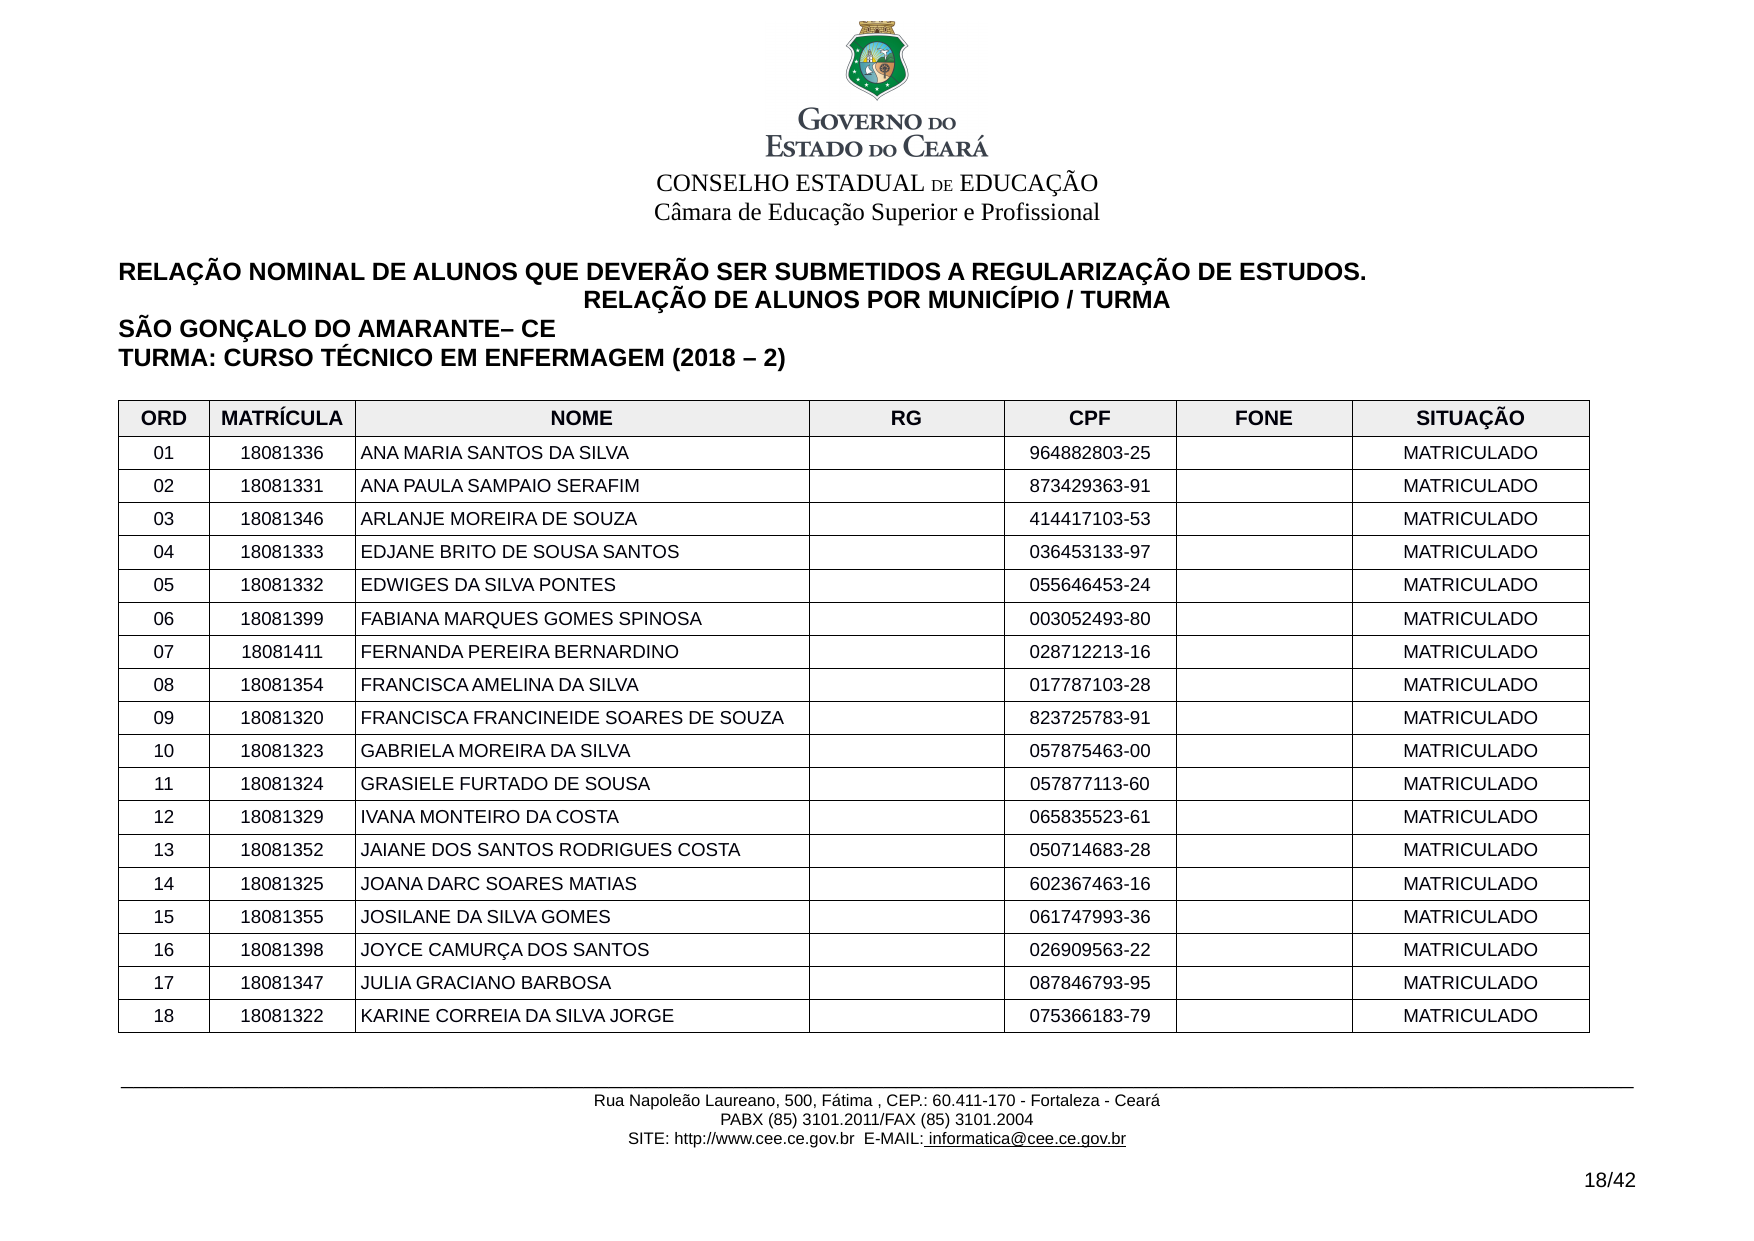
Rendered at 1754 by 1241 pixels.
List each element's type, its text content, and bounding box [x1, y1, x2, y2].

table_cell 18081320 [210, 702, 355, 734]
table_cell 18081354 [210, 669, 355, 701]
table_cell 414417103-53 [1005, 503, 1176, 535]
table_cell [1177, 967, 1352, 999]
table_cell [810, 437, 1004, 469]
table_cell FRANCISCA FRANCINEIDE SOARES DE SOUZA [356, 702, 809, 734]
table_cell 18081411 [210, 636, 355, 668]
table_cell 873429363-91 [1005, 470, 1176, 502]
table_cell 12 [119, 801, 209, 833]
text RELAÇÃO NOMINAL DE ALUNOS QUE DEVERÃO SER SUBMETIDOS A REGULARIZAÇÃO DE ESTUDOS. [118, 257, 1636, 285]
table_cell [810, 536, 1004, 568]
table_cell [1177, 636, 1352, 668]
table_cell MATRICULADO [1353, 901, 1589, 933]
table_cell [810, 702, 1004, 734]
table_cell 026909563-22 [1005, 934, 1176, 966]
table_cell 050714683-28 [1005, 835, 1176, 867]
table_cell [810, 470, 1004, 502]
table_cell 18081347 [210, 967, 355, 999]
table_cell [810, 901, 1004, 933]
text TURMA: CURSO TÉCNICO EM ENFERMAGEM (2018 – 2) [118, 343, 1636, 372]
table_cell 10 [119, 735, 209, 767]
table_cell ANA MARIA SANTOS DA SILVA [356, 437, 809, 469]
table_cell JULIA GRACIANO BARBOSA [356, 967, 809, 999]
table_cell JOYCE CAMURÇA DOS SANTOS [356, 934, 809, 966]
table_cell 02 [119, 470, 209, 502]
picture [765, 21, 989, 157]
table_cell 055646453-24 [1005, 570, 1176, 602]
table_cell [810, 503, 1004, 535]
table_cell MATRICULADO [1353, 868, 1589, 900]
text RELAÇÃO DE ALUNOS POR MUNICÍPIO / TURMA [118, 285, 1636, 314]
table_cell 04 [119, 536, 209, 568]
table_cell 18081336 [210, 437, 355, 469]
table_cell [810, 835, 1004, 867]
table_cell 065835523-61 [1005, 801, 1176, 833]
table_cell [1177, 735, 1352, 767]
table_cell FABIANA MARQUES GOMES SPINOSA [356, 603, 809, 635]
table_cell MATRICULADO [1353, 768, 1589, 800]
table_cell 017787103-28 [1005, 669, 1176, 701]
table_header ORD [119, 401, 209, 436]
table_cell 18081332 [210, 570, 355, 602]
table_cell MATRICULADO [1353, 470, 1589, 502]
table_cell [1177, 669, 1352, 701]
table_cell 13 [119, 835, 209, 867]
table_cell 18081324 [210, 768, 355, 800]
table_cell EDJANE BRITO DE SOUSA SANTOS [356, 536, 809, 568]
table_cell [810, 603, 1004, 635]
table_cell MATRICULADO [1353, 934, 1589, 966]
table_header FONE [1177, 401, 1352, 436]
table_cell [810, 669, 1004, 701]
table_cell [1177, 470, 1352, 502]
table_cell 003052493-80 [1005, 603, 1176, 635]
table_cell [1177, 536, 1352, 568]
table_cell EDWIGES DA SILVA PONTES [356, 570, 809, 602]
table_cell FRANCISCA AMELINA DA SILVA [356, 669, 809, 701]
table_cell 18081323 [210, 735, 355, 767]
table_cell [1177, 503, 1352, 535]
table_cell [1177, 901, 1352, 933]
table_cell 964882803-25 [1005, 437, 1176, 469]
table_cell 18 [119, 1000, 209, 1032]
table_cell 18081333 [210, 536, 355, 568]
table_cell MATRICULADO [1353, 669, 1589, 701]
table_cell 823725783-91 [1005, 702, 1176, 734]
table_cell MATRICULADO [1353, 636, 1589, 668]
table_cell MATRICULADO [1353, 702, 1589, 734]
table_cell 17 [119, 967, 209, 999]
table_cell 16 [119, 934, 209, 966]
table_cell [810, 735, 1004, 767]
table_header SITUAÇÃO [1353, 401, 1589, 436]
table_cell MATRICULADO [1353, 570, 1589, 602]
table_cell [1177, 437, 1352, 469]
table_cell [1177, 702, 1352, 734]
table_cell [810, 934, 1004, 966]
table_cell 036453133-97 [1005, 536, 1176, 568]
table_cell 18081331 [210, 470, 355, 502]
table_cell MATRICULADO [1353, 603, 1589, 635]
table_cell JOSILANE DA SILVA GOMES [356, 901, 809, 933]
table_header CPF [1005, 401, 1176, 436]
table_cell 18081329 [210, 801, 355, 833]
table_cell 057877113-60 [1005, 768, 1176, 800]
table_cell 06 [119, 603, 209, 635]
table_cell GABRIELA MOREIRA DA SILVA [356, 735, 809, 767]
table_cell [1177, 835, 1352, 867]
table_cell [810, 570, 1004, 602]
table_cell 602367463-16 [1005, 868, 1176, 900]
table_cell GRASIELE FURTADO DE SOUSA [356, 768, 809, 800]
table_cell 057875463-00 [1005, 735, 1176, 767]
table_cell 18081398 [210, 934, 355, 966]
table_cell 18081346 [210, 503, 355, 535]
table_cell [1177, 570, 1352, 602]
table_cell [1177, 603, 1352, 635]
table_cell 14 [119, 868, 209, 900]
table_cell MATRICULADO [1353, 801, 1589, 833]
table_cell MATRICULADO [1353, 536, 1589, 568]
table_cell MATRICULADO [1353, 437, 1589, 469]
table_cell [810, 868, 1004, 900]
table_cell ARLANJE MOREIRA DE SOUZA [356, 503, 809, 535]
table_cell MATRICULADO [1353, 967, 1589, 999]
table_cell 028712213-16 [1005, 636, 1176, 668]
table_cell 18081325 [210, 868, 355, 900]
table_header NOME [356, 401, 809, 436]
table_cell [1177, 768, 1352, 800]
table_cell [810, 801, 1004, 833]
table_cell [1177, 868, 1352, 900]
table_cell [810, 768, 1004, 800]
table_cell ANA PAULA SAMPAIO SERAFIM [356, 470, 809, 502]
table_cell [1177, 801, 1352, 833]
table_cell [1177, 934, 1352, 966]
table_header RG [810, 401, 1004, 436]
table_cell 18081355 [210, 901, 355, 933]
table_cell 08 [119, 669, 209, 701]
table_cell [810, 967, 1004, 999]
table_header MATRÍCULA [210, 401, 355, 436]
table_cell MATRICULADO [1353, 503, 1589, 535]
table_cell 087846793-95 [1005, 967, 1176, 999]
table_cell KARINE CORREIA DA SILVA JORGE [356, 1000, 809, 1032]
table_cell 03 [119, 503, 209, 535]
table_cell [1177, 1000, 1352, 1032]
table_cell [810, 636, 1004, 668]
table_cell MATRICULADO [1353, 735, 1589, 767]
table_cell 18081322 [210, 1000, 355, 1032]
table_cell 07 [119, 636, 209, 668]
table_cell 09 [119, 702, 209, 734]
table_cell [810, 1000, 1004, 1032]
table_cell JAIANE DOS SANTOS RODRIGUES COSTA [356, 835, 809, 867]
text SÃO GONÇALO DO AMARANTE– CE [118, 314, 1636, 343]
table_cell 18081399 [210, 603, 355, 635]
table_cell 18081352 [210, 835, 355, 867]
table_cell MATRICULADO [1353, 1000, 1589, 1032]
table_cell 05 [119, 570, 209, 602]
table_cell MATRICULADO [1353, 835, 1589, 867]
table_cell 075366183-79 [1005, 1000, 1176, 1032]
table_cell 15 [119, 901, 209, 933]
table_cell 11 [119, 768, 209, 800]
table_cell 061747993-36 [1005, 901, 1176, 933]
table_cell IVANA MONTEIRO DA COSTA [356, 801, 809, 833]
table_cell JOANA DARC SOARES MATIAS [356, 868, 809, 900]
table_cell FERNANDA PEREIRA BERNARDINO [356, 636, 809, 668]
table_cell 01 [119, 437, 209, 469]
